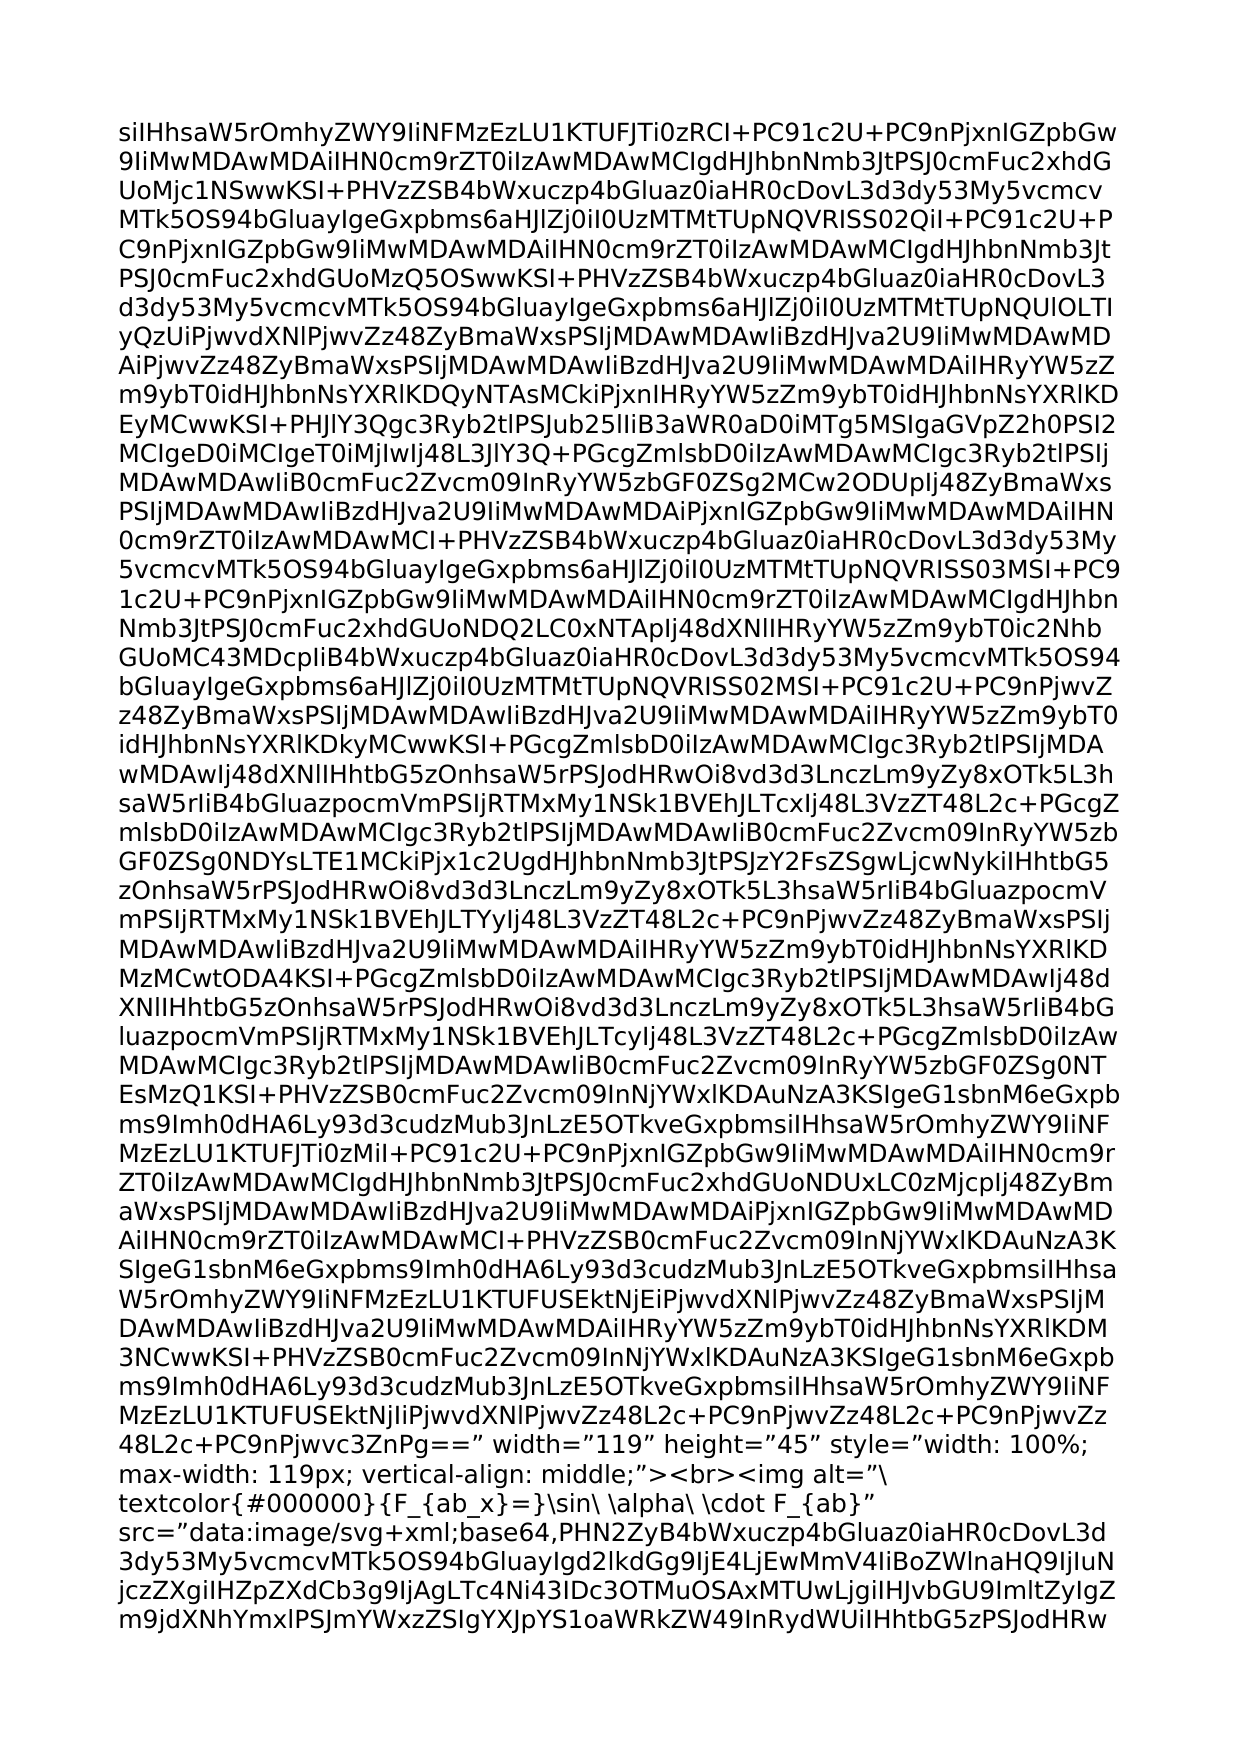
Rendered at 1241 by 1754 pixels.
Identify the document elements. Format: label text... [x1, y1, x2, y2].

text siIHhsaW5rOmhyZWY9IiNFMzEzLU1KTUFJTi0zRCI+PC91c2U+PC9nPjxnIGZpbGw9IiMwMDAwMDAiIHN0cm9rZT0iIzAwMDAwMCIgdHJhbnNmb3JtPSJ0cmFuc2xhdGUoMjc1NSwwKSI+PHVzZSB4bWxuczp4bGluaz0iaHR0cDovL3d3dy53My5vcmcvMTk5OS94bGluayIgeGxpbms6aHJlZj0iI0UzMTMtTUpNQVRISS02QiI+PC91c2U+PC9nPjxnIGZpbGw9IiMwMDAwMDAiIHN0cm9rZT0iIzAwMDAwMCIgdHJhbnNmb3JtPSJ0cmFuc2xhdGUoMzQ5OSwwKSI+PHVzZSB4bWxuczp4bGluaz0iaHR0cDovL3d3dy53My5vcmcvMTk5OS94bGluayIgeGxpbms6aHJlZj0iI0UzMTMtTUpNQUlOLTIyQzUiPjwvdXNlPjwvZz48ZyBmaWxsPSIjMDAwMDAwIiBzdHJva2U9IiMwMDAwMDAiPjwvZz48ZyBmaWxsPSIjMDAwMDAwIiBzdHJva2U9IiMwMDAwMDAiIHRyYW5zZm9ybT0idHJhbnNsYXRlKDQyNTAsMCkiPjxnIHRyYW5zZm9ybT0idHJhbnNsYXRlKDEyMCwwKSI+PHJlY3Qgc3Ryb2tlPSJub25lIiB3aWR0aD0iMTg5MSIgaGVpZ2h0PSI2MCIgeD0iMCIgeT0iMjIwIj48L3JlY3Q+PGcgZmlsbD0iIzAwMDAwMCIgc3Ryb2tlPSIjMDAwMDAwIiB0cmFuc2Zvcm09InRyYW5zbGF0ZSg2MCw2ODUpIj48ZyBmaWxsPSIjMDAwMDAwIiBzdHJva2U9IiMwMDAwMDAiPjxnIGZpbGw9IiMwMDAwMDAiIHN0cm9rZT0iIzAwMDAwMCI+PHVzZSB4bWxuczp4bGluaz0iaHR0cDovL3d3dy53My5vcmcvMTk5OS94bGluayIgeGxpbms6aHJlZj0iI0UzMTMtTUpNQVRISS03MSI+PC91c2U+PC9nPjxnIGZpbGw9IiMwMDAwMDAiIHN0cm9rZT0iIzAwMDAwMCIgdHJhbnNmb3JtPSJ0cmFuc2xhdGUoNDQ2LC0xNTApIj48dXNlIHRyYW5zZm9ybT0ic2NhbGUoMC43MDcpIiB4bWxuczp4bGluaz0iaHR0cDovL3d3dy53My5vcmcvMTk5OS94bGluayIgeGxpbms6aHJlZj0iI0UzMTMtTUpNQVRISS02MSI+PC91c2U+PC9nPjwvZz48ZyBmaWxsPSIjMDAwMDAwIiBzdHJva2U9IiMwMDAwMDAiIHRyYW5zZm9ybT0idHJhbnNsYXRlKDkyMCwwKSI+PGcgZmlsbD0iIzAwMDAwMCIgc3Ryb2tlPSIjMDAwMDAwIj48dXNlIHhtbG5zOnhsaW5rPSJodHRwOi8vd3d3LnczLm9yZy8xOTk5L3hsaW5rIiB4bGluazpocmVmPSIjRTMxMy1NSk1BVEhJLTcxIj48L3VzZT48L2c+PGcgZmlsbD0iIzAwMDAwMCIgc3Ryb2tlPSIjMDAwMDAwIiB0cmFuc2Zvcm09InRyYW5zbGF0ZSg0NDYsLTE1MCkiPjx1c2UgdHJhbnNmb3JtPSJzY2FsZSgwLjcwNykiIHhtbG5zOnhsaW5rPSJodHRwOi8vd3d3LnczLm9yZy8xOTk5L3hsaW5rIiB4bGluazpocmVmPSIjRTMxMy1NSk1BVEhJLTYyIj48L3VzZT48L2c+PC9nPjwvZz48ZyBmaWxsPSIjMDAwMDAwIiBzdHJva2U9IiMwMDAwMDAiIHRyYW5zZm9ybT0idHJhbnNsYXRlKDMzMCwtODA4KSI+PGcgZmlsbD0iIzAwMDAwMCIgc3Ryb2tlPSIjMDAwMDAwIj48dXNlIHhtbG5zOnhsaW5rPSJodHRwOi8vd3d3LnczLm9yZy8xOTk5L3hsaW5rIiB4bGluazpocmVmPSIjRTMxMy1NSk1BVEhJLTcyIj48L3VzZT48L2c+PGcgZmlsbD0iIzAwMDAwMCIgc3Ryb2tlPSIjMDAwMDAwIiB0cmFuc2Zvcm09InRyYW5zbGF0ZSg0NTEsMzQ1KSI+PHVzZSB0cmFuc2Zvcm09InNjYWxlKDAuNzA3KSIgeG1sbnM6eGxpbms9Imh0dHA6Ly93d3cudzMub3JnLzE5OTkveGxpbmsiIHhsaW5rOmhyZWY9IiNFMzEzLU1KTUFJTi0zMiI+PC91c2U+PC9nPjxnIGZpbGw9IiMwMDAwMDAiIHN0cm9rZT0iIzAwMDAwMCIgdHJhbnNmb3JtPSJ0cmFuc2xhdGUoNDUxLC0zMjcpIj48ZyBmaWxsPSIjMDAwMDAwIiBzdHJva2U9IiMwMDAwMDAiPjxnIGZpbGw9IiMwMDAwMDAiIHN0cm9rZT0iIzAwMDAwMCI+PHVzZSB0cmFuc2Zvcm09InNjYWxlKDAuNzA3KSIgeG1sbnM6eGxpbms9Imh0dHA6Ly93d3cudzMub3JnLzE5OTkveGxpbmsiIHhsaW5rOmhyZWY9IiNFMzEzLU1KTUFUSEktNjEiPjwvdXNlPjwvZz48ZyBmaWxsPSIjMDAwMDAwIiBzdHJva2U9IiMwMDAwMDAiIHRyYW5zZm9ybT0idHJhbnNsYXRlKDM3NCwwKSI+PHVzZSB0cmFuc2Zvcm09InNjYWxlKDAuNzA3KSIgeG1sbnM6eGxpbms9Imh0dHA6Ly93d3cudzMub3JnLzE5OTkveGxpbmsiIHhsaW5rOmhyZWY9IiNFMzEzLU1KTUFUSEktNjIiPjwvdXNlPjwvZz48L2c+PC9nPjwvZz48L2c+PC9nPjwvZz48L2c+PC9nPjwvc3ZnPg==” width=”119” height=”45” style=”width: 100%; max-width: 119px; vertical-align: middle;”><br><img alt=”\textcolor{#000000}{F_{ab_x}=}\sin\ \alpha\ \cdot F_{ab}” src=”data:image/svg+xml;base64,PHN2ZyB4bWxuczp4bGluaz0iaHR0cDovL3d3dy53My5vcmcvMTk5OS94bGluayIgd2lkdGg9IjE4LjEwMmV4IiBoZWlnaHQ9IjIuNjczZXgiIHZpZXdCb3g9IjAgLTc4Ni43IDc3OTMuOSAxMTUwLjgiIHJvbGU9ImltZyIgZm9jdXNhYmxlPSJmYWxzZSIgYXJpYS1oaWRkZW49InRydWUiIHhtbG5zPSJodHRw [118, 118, 1122, 1635]
